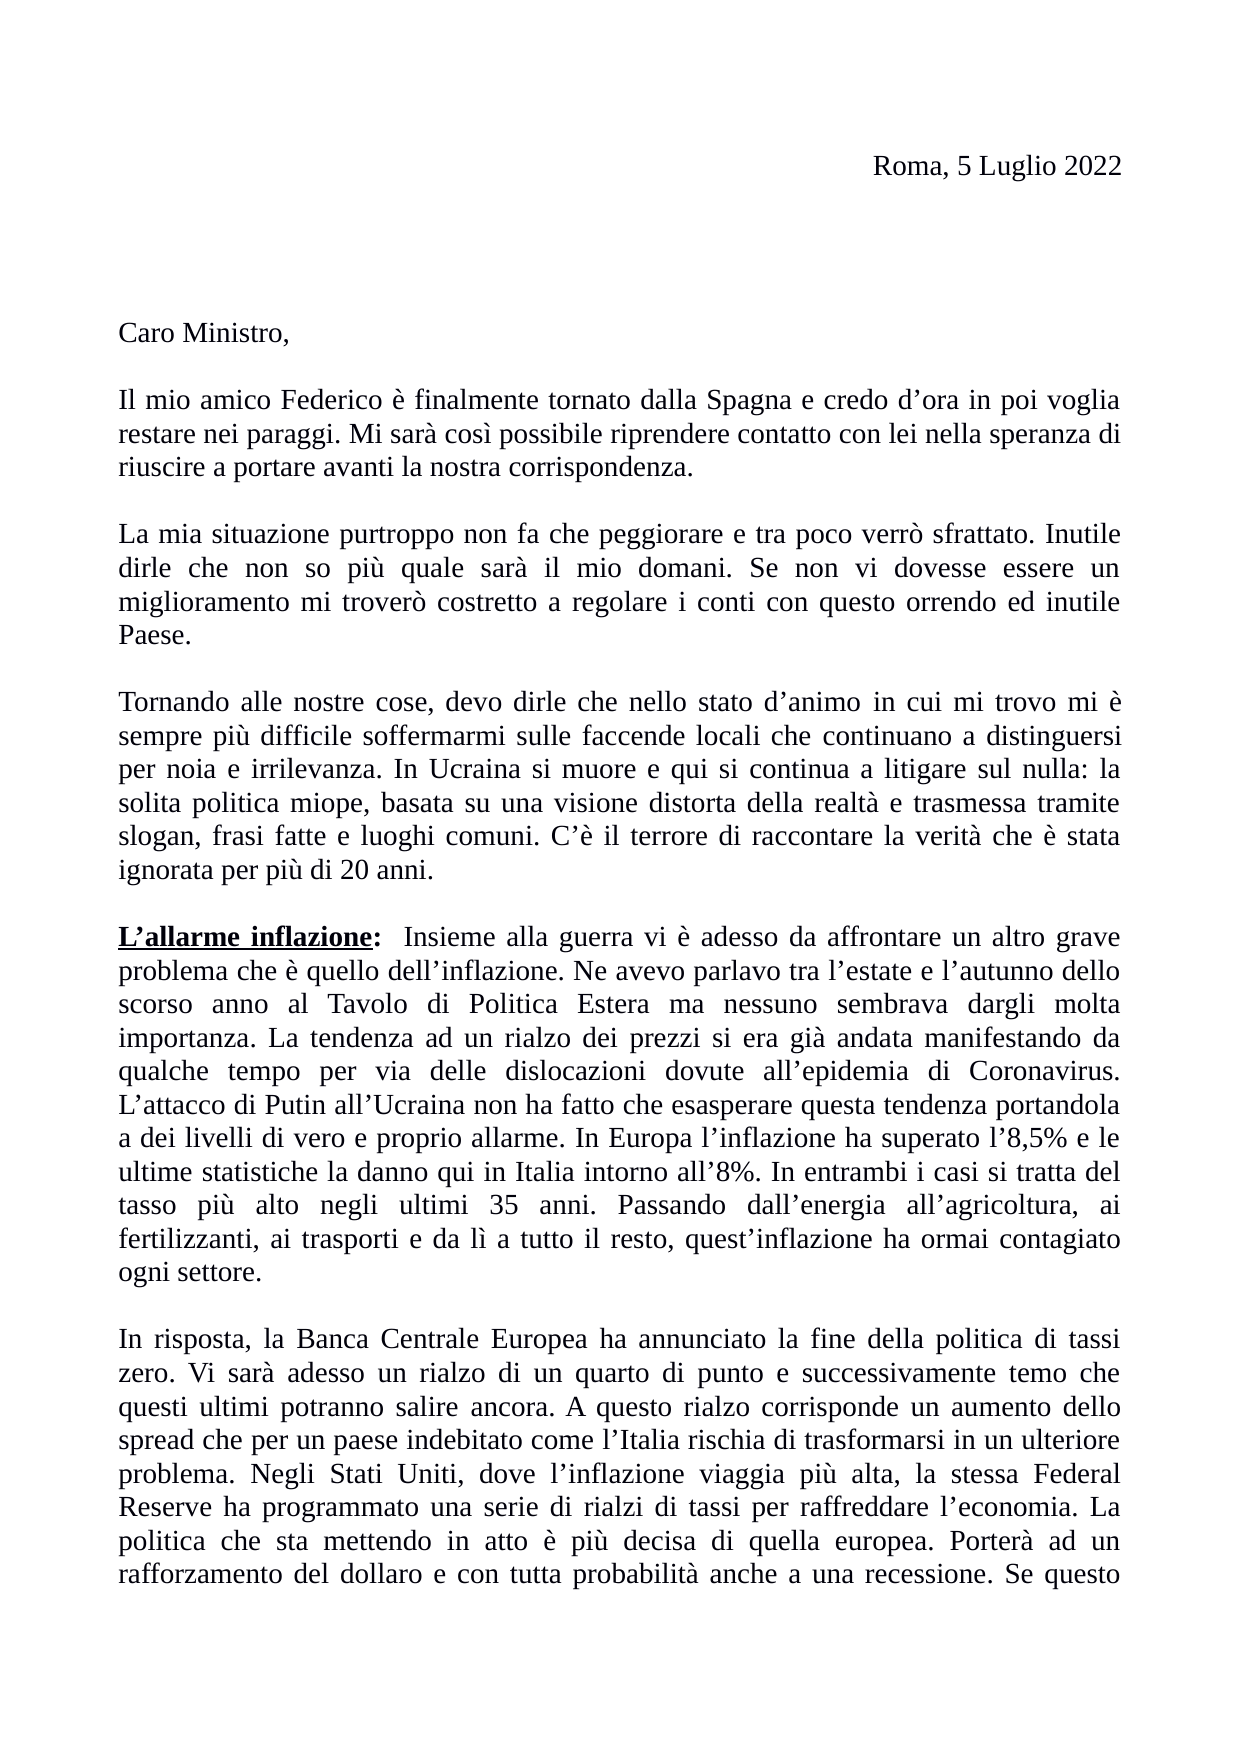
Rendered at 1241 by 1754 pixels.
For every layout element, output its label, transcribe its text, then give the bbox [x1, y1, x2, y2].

text Caro Ministro, [118, 315, 1122, 349]
text Tornando alle nostre cose, devo dirle che nello stato d’animo in cui mi trovo mi è sempre più difficile soffermarmi sulle faccende locali che continuano a distinguersi per noia e irrilevanza. In Ucraina si muore e qui si continua a litigare sul nulla: la solita politica miope, basata su una visione distorta della realtà e trasmessa tramite slogan, frasi fatte e luoghi comuni. C’è il terrore di raccontare la verità che è stata ignorata per più di 20 anni. [118, 684, 1122, 886]
text Il mio amico Federico è finalmente tornato dalla Spagna e credo d’ora in poi voglia restare nei paraggi. Mi sarà così possibile riprendere contatto con lei nella speranza di riuscire a portare avanti la nostra corrispondenza. [118, 382, 1122, 483]
text La mia situazione purtroppo non fa che peggiorare e tra poco verrò sfrattato. Inutile dirle che non so più quale sarà il mio domani. Se non vi dovesse essere un miglioramento mi troverò costretto a regolare i conti con questo orrendo ed inutile Paese. [118, 517, 1122, 651]
text In risposta, la Banca Centrale Europea ha annunciato la fine della politica di tassi zero. Vi sarà adesso un rialzo di un quarto di punto e successivamente temo che questi ultimi potranno salire ancora. A questo rialzo corrisponde un aumento dello spread che per un paese indebitato come l’Italia rischia di trasformarsi in un ulteriore problema. Negli Stati Uniti, dove l’inflazione viaggia più alta, la stessa Federal Reserve ha programmato una serie di rialzi di tassi per raffreddare l’economia. La politica che sta mettendo in atto è più decisa di quella europea. Porterà ad un rafforzamento del dollaro e con tutta probabilità anche a una recessione. Se questo [118, 1322, 1122, 1590]
text Roma, 5 Luglio 2022 [118, 148, 1122, 181]
text L’allarme inflazione: Insieme alla guerra vi è adesso da affrontare un altro grave problema che è quello dell’inflazione. Ne avevo parlavo tra l’estate e l’autunno dello scorso anno al Tavolo di Politica Estera ma nessuno sembrava dargli molta importanza. La tendenza ad un rialzo dei prezzi si era già andata manifestando da qualche tempo per via delle dislocazioni dovute all’epidemia di Coronavirus. L’attacco di Putin all’Ucraina non ha fatto che esasperare questa tendenza portandola a dei livelli di vero e proprio allarme. In Europa l’inflazione ha superato l’8,5% e le ultime statistiche la danno qui in Italia intorno all’8%. In entrambi i casi si tratta del tasso più alto negli ultimi 35 anni. Passando dall’energia all’agricoltura, ai fertilizzanti, ai trasporti e da lì a tutto il resto, quest’inflazione ha ormai contagiato ogni settore. [118, 919, 1122, 1288]
